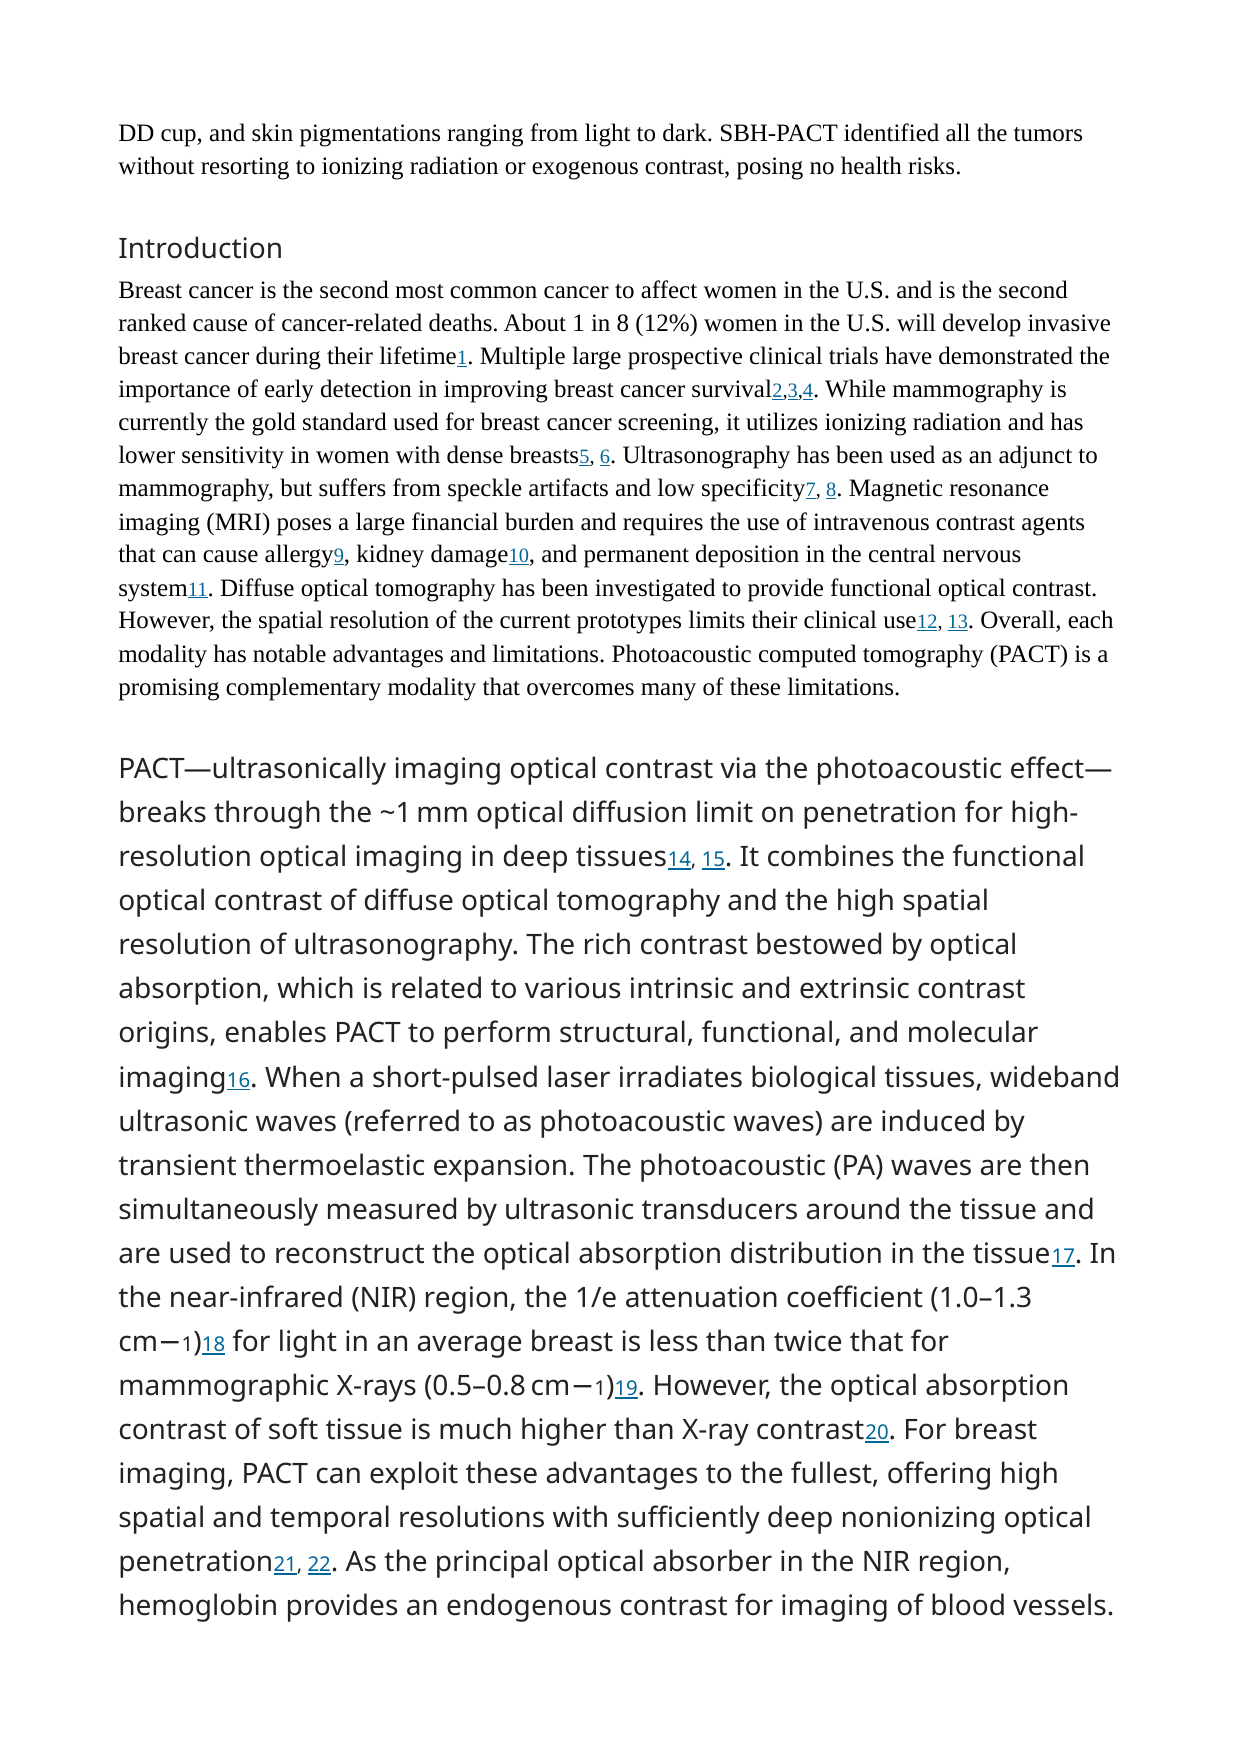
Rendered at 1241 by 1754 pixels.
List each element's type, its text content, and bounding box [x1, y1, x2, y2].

subtitle Introduction [118, 228, 1122, 266]
text PACT—ultrasonically imaging optical contrast via the photoacoustic effect—breaks through the ~1 mm optical diffusion limit on penetration for high-resolution optical imaging in deep tissues14, 15. It combines the functional optical contrast of diffuse optical tomography and the high spatial resolution of ultrasonography. The rich contrast bestowed by optical absorption, which is related to various intrinsic and extrinsic contrast origins, enables PACT to perform structural, functional, and molecular imaging16. When a short-pulsed laser irradiates biological tissues, wideband ultrasonic waves (referred to as photoacoustic waves) are induced by transient thermoelastic expansion. The photoacoustic (PA) waves are then simultaneously measured by ultrasonic transducers around the tissue and are used to reconstruct the optical absorption distribution in the tissue17. In the near-infrared (NIR) region, the 1/e attenuation coefficient (1.0–1.3 cm−1)18 for light in an average breast is less than twice that for mammographic X-rays (0.5–0.8 cm−1)19. However, the optical absorption contrast of soft tissue is much higher than X-ray contrast20. For breast imaging, PACT can exploit these advantages to the fullest, offering high spatial and temporal resolutions with sufficiently deep nonionizing optical penetration21, 22. As the principal optical absorber in the NIR region, hemoglobin provides an endogenous contrast for imaging of blood vessels. [118, 748, 1122, 1624]
text DD cup, and skin pigmentations ranging from light to dark. SBH-PACT identified all the tumors without resorting to ionizing radiation or exogenous contrast, posing no health risks. [118, 118, 1122, 180]
picture [803, 386, 810, 392]
text Breast cancer is the second most common cancer to affect women in the U.S. and is the second ranked cause of cancer-related deaths. About 1 in 8 (12%) women in the U.S. will develop invasive breast cancer during their lifetime1. Multiple large prospective clinical trials have demonstrated the importance of early detection in improving breast cancer survival2,3,4. While mammography is currently the gold standard used for breast cancer screening, it utilizes ionizing radiation and has lower sensitivity in women with dense breasts5, 6. Ultrasonography has been used as an adjunct to mammography, but suffers from speckle artifacts and low specificity7, 8. Magnetic resonance imaging (MRI) poses a large financial burden and requires the use of intravenous contrast agents that can cause allergy9, kidney damage10, and permanent deposition in the central nervous system11. Diffuse optical tomography has been investigated to provide functional optical contrast. However, the spatial resolution of the current prototypes limits their clinical use12, 13. Overall, each modality has notable advantages and limitations. Photoacoustic computed tomography (PACT) is a promising complementary modality that overcomes many of these limitations. [118, 275, 1122, 700]
picture [808, 485, 814, 496]
